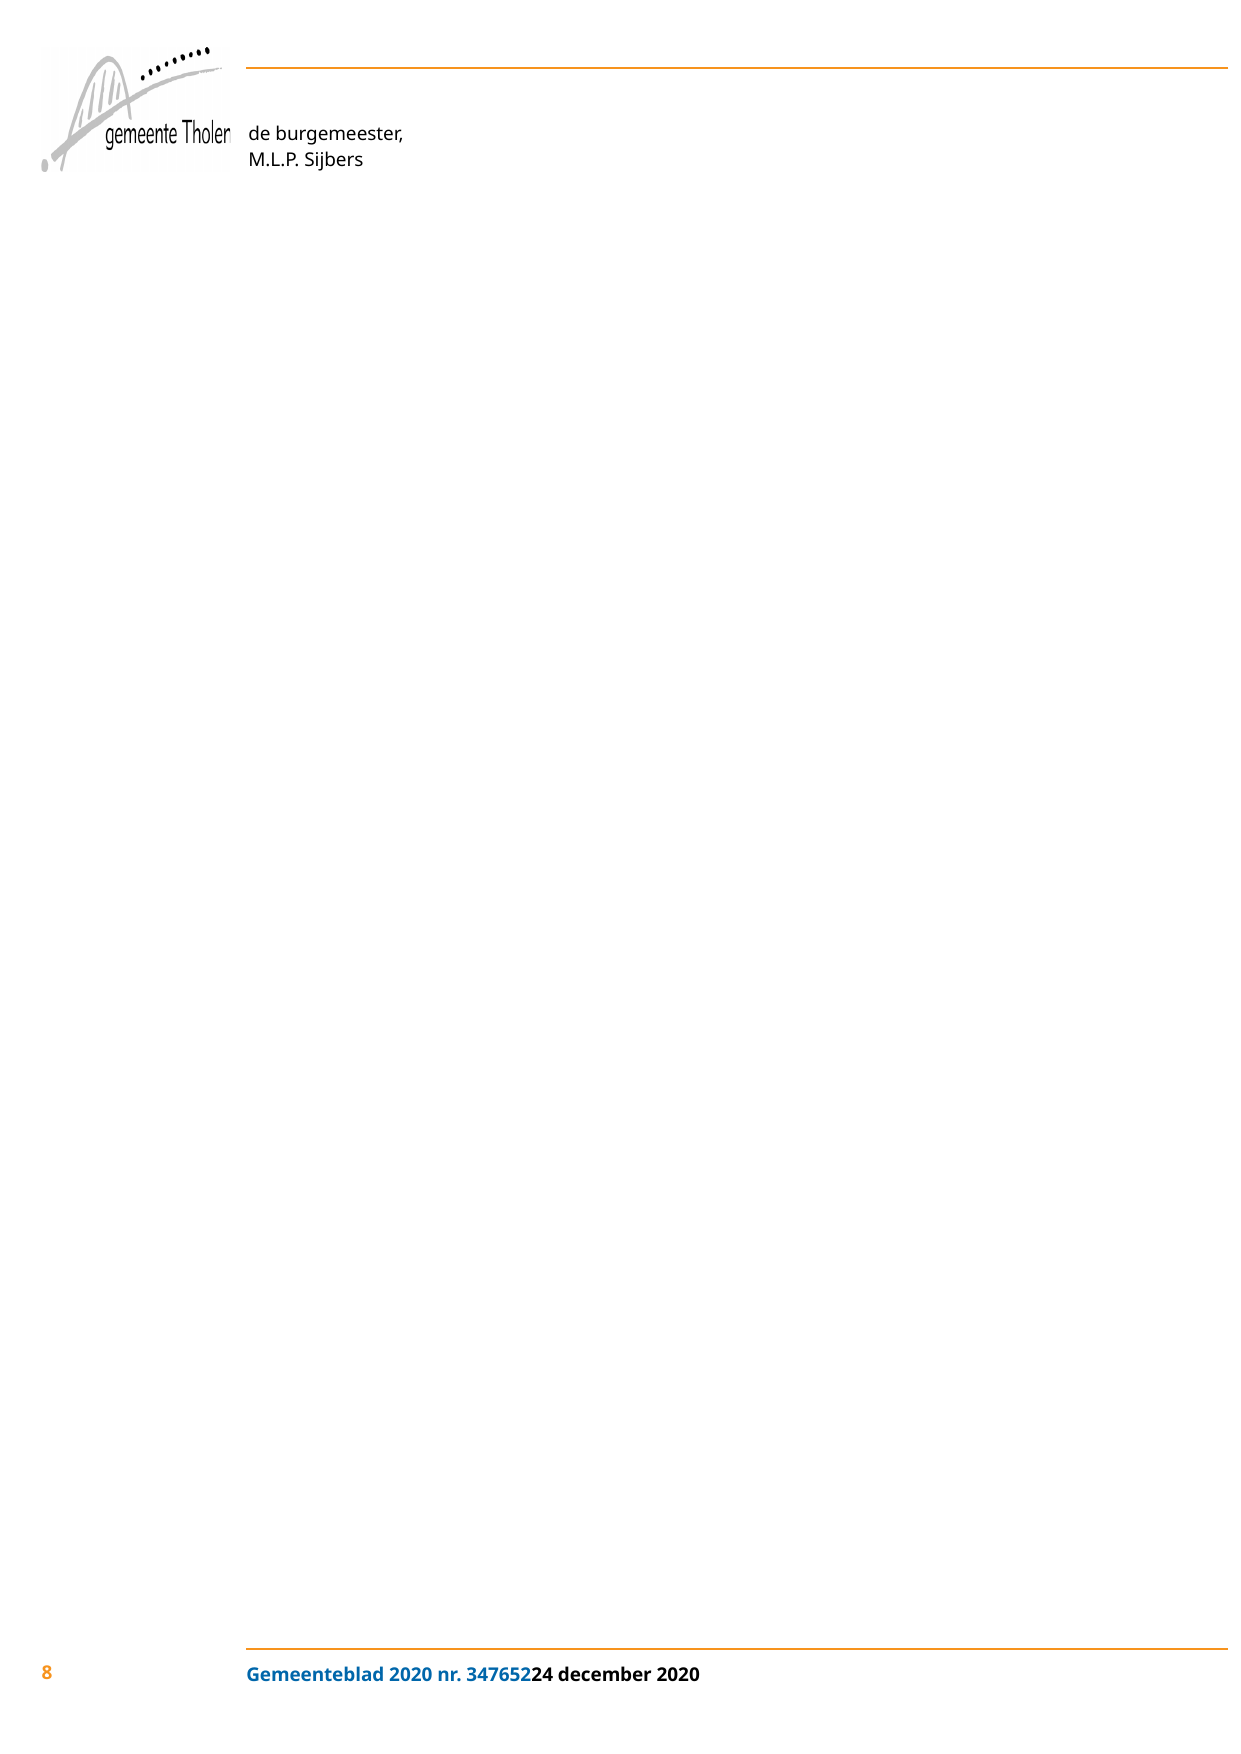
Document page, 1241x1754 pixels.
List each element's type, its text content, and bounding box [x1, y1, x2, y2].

text de burgemeester, [248, 121, 1152, 146]
text M.L.P. Sijbers [248, 146, 1152, 172]
picture [41, 47, 231, 172]
